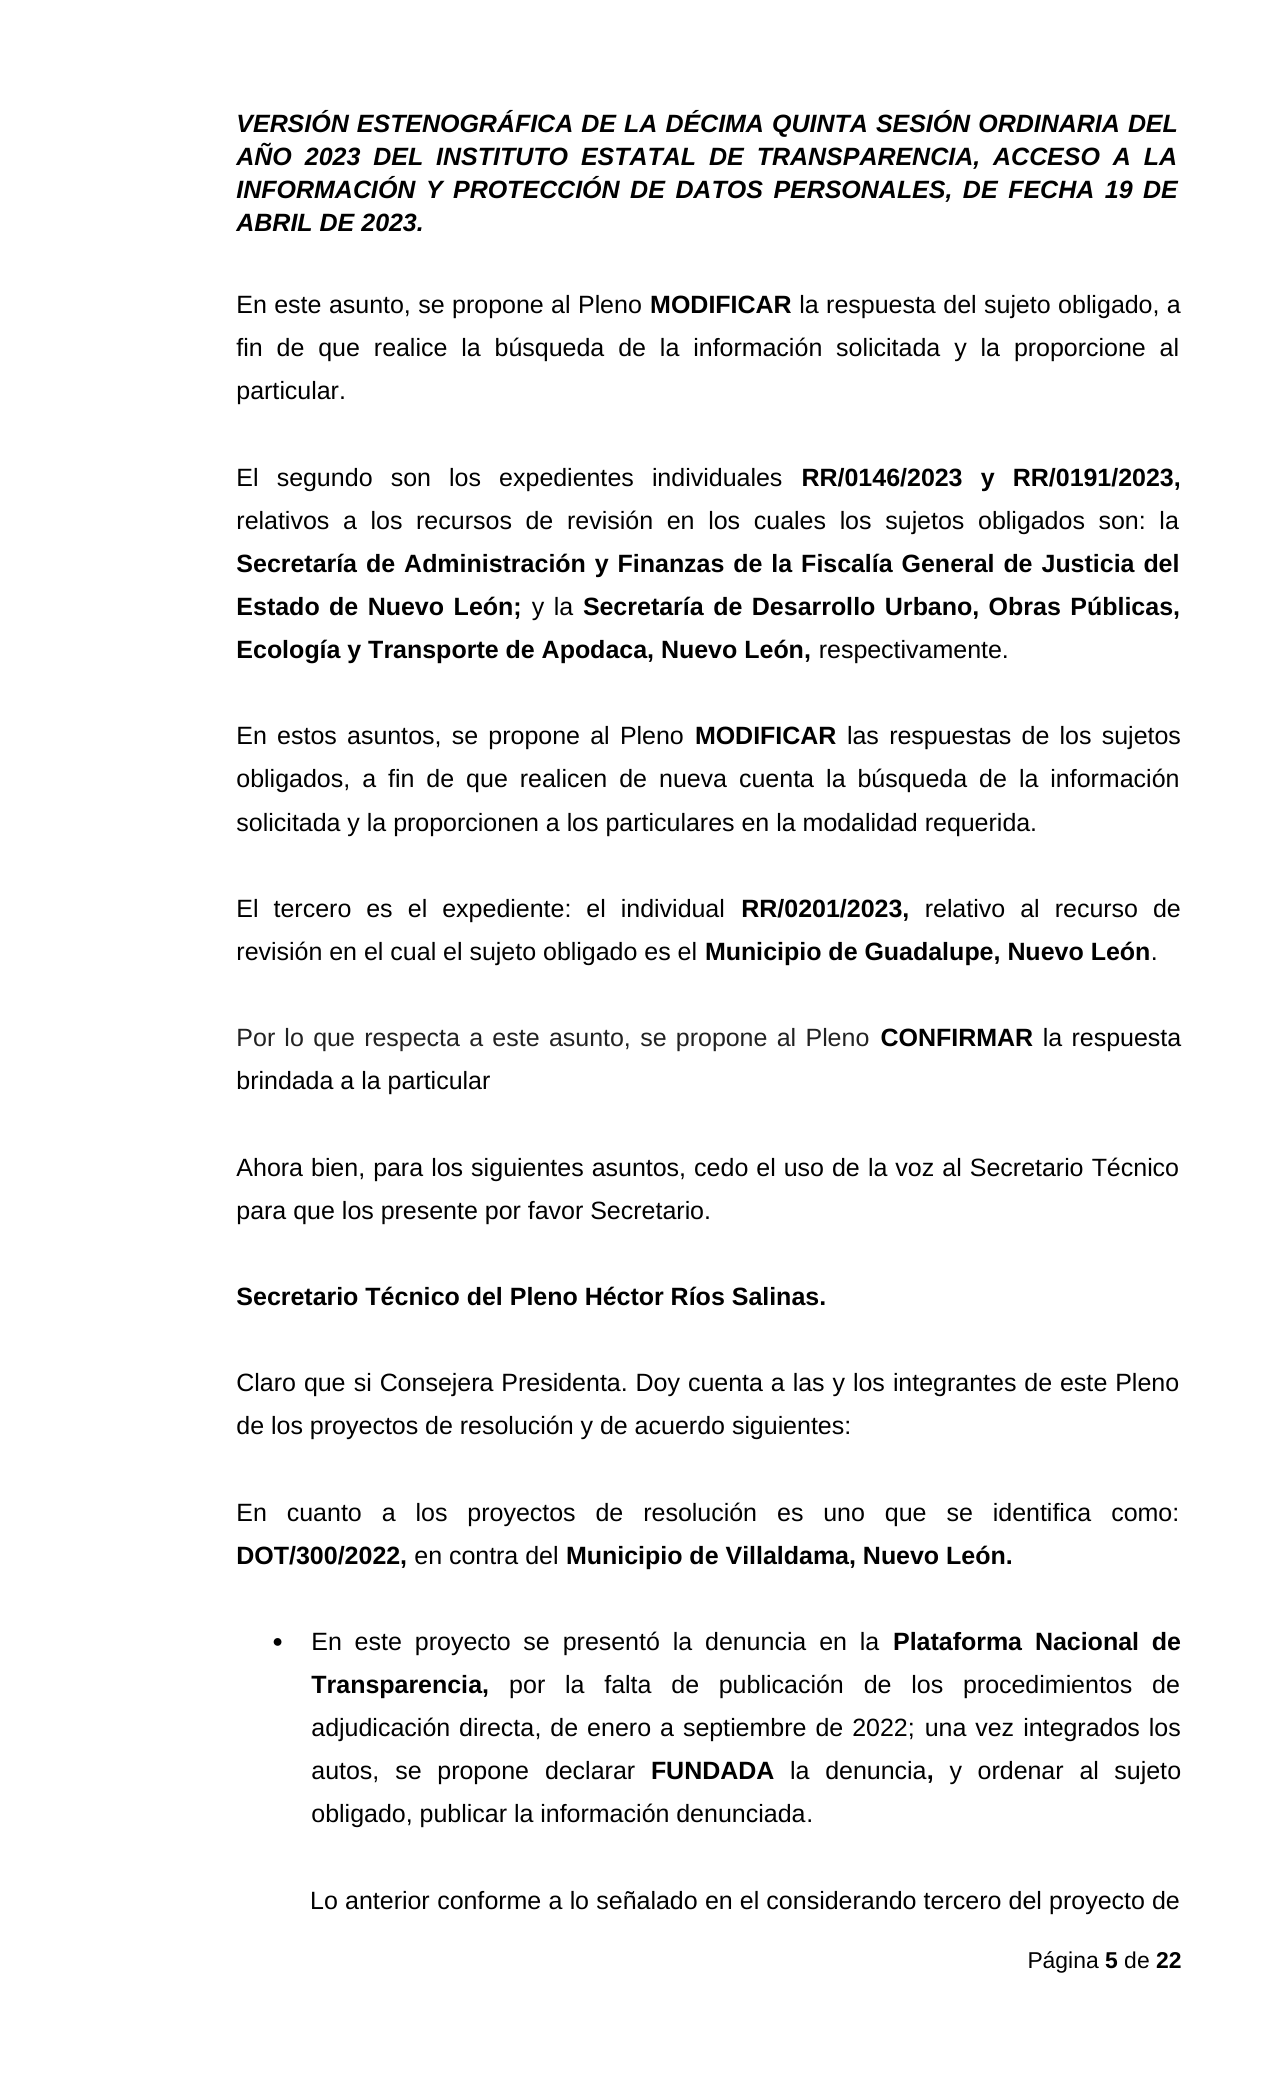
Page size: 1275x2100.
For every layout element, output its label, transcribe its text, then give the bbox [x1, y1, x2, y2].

text Secretario Técnico del Pleno Héctor Ríos Salinas. [236, 1282, 1181, 1311]
list En este proyecto se presentó la denuncia en la Plataforma Nacional de Transparencia, por la falta de publicación de los procedimientos de adjudicación directa, de enero a septiembre de 2022; una vez integrados los autos, se propone declarar FUNDADA la denuncia, y ordenar al sujeto obligado, publicar la información denunciada. [274, 1627, 1181, 1828]
list Lo anterior conforme a lo señalado en el considerando tercero del proyecto de [310, 1886, 1181, 1914]
text En este asunto, se propone al Pleno MODIFICAR la respuesta del sujeto obligado, a fin de que realice la búsqueda de la información solicitada y la proporcione al particular. [236, 290, 1181, 405]
text En cuanto a los proyectos de resolución es uno que se identifica como: DOT/300/2022, en contra del Municipio de Villaldama, Nuevo León. [236, 1498, 1181, 1569]
text El segundo son los expedientes individuales RR/0146/2023 y RR/0191/2023, relativos a los recursos de revisión en los cuales los sujetos obligados son: la Secretaría de Administración y Finanzas de la Fiscalía General de Justicia del Estado de Nuevo León; y la Secretaría de Desarrollo Urbano, Obras Públicas, Ecología y Transporte de Apodaca, Nuevo León, respectivamente. [236, 463, 1181, 664]
text Ahora bien, para los siguientes asuntos, cedo el uso de la voz al Secretario Técnico para que los presente por favor Secretario. [236, 1153, 1181, 1224]
text Claro que si Consejera Presidenta. Doy cuenta a las y los integrantes de este Pleno de los proyectos de resolución y de acuerdo siguientes: [236, 1368, 1181, 1440]
text En estos asuntos, se propone al Pleno MODIFICAR las respuestas de los sujetos obligados, a fin de que realicen de nueva cuenta la búsqueda de la información solicitada y la proporcionen a los particulares en la modalidad requerida. [236, 721, 1181, 836]
text El tercero es el expediente: el individual RR/0201/2023, relativo al recurso de revisión en el cual el sujeto obligado es el Municipio de Guadalupe, Nuevo León. [236, 894, 1181, 966]
text Por lo que respecta a este asunto, se propone al Pleno CONFIRMAR la respuesta brindada a la particular [236, 1023, 1181, 1095]
